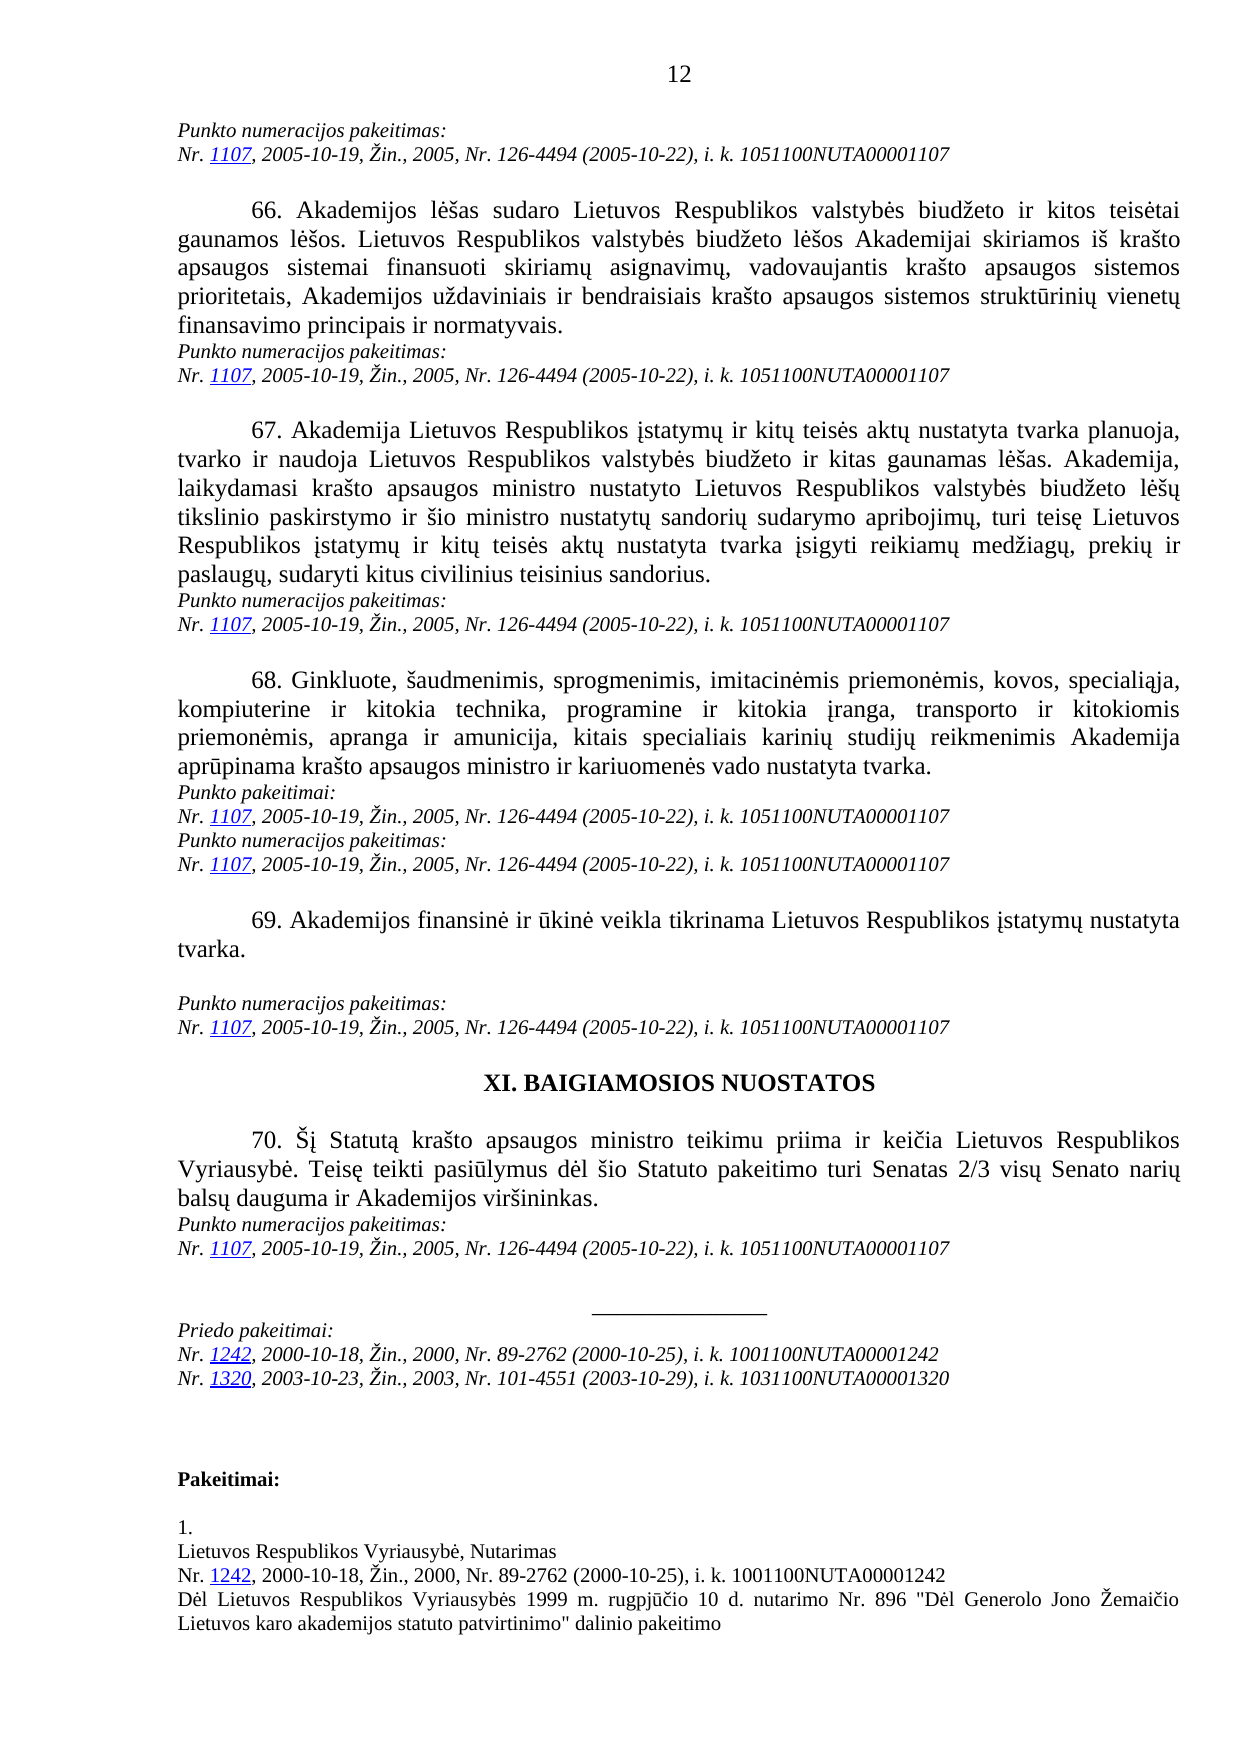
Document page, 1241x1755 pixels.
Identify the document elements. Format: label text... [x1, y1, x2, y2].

text Dėl Lietuvos Respublikos Vyriausybės 1999 m. rugpjūčio 10 d. nutarimo Nr. 896 "Dėl Generolo Jono Žemaičio Lietuvos karo akademijos statuto patvirtinimo" dalinio pakeitimo [177, 1587, 1181, 1635]
text Lietuvos Respublikos Vyriausybė, Nutarimas [177, 1539, 1181, 1563]
text Punkto numeracijos pakeitimas: [177, 1212, 1181, 1236]
text XI. BAIGIAMOSIOS NUOSTATOS [177, 1068, 1181, 1097]
text Punkto pakeitimai: [177, 780, 1181, 804]
text Nr. 1320, 2003-10-23, Žin., 2003, Nr. 101-4551 (2003-10-29), i. k. 1031100NUTA00001320 [177, 1366, 1181, 1390]
text 69. Akademijos finansinė ir ūkinė veikla tikrinama Lietuvos Respublikos įstatymų nustatyta tvarka. [177, 905, 1181, 962]
text Nr. 1107, 2005-10-19, Žin., 2005, Nr. 126-4494 (2005-10-22), i. k. 1051100NUTA00001107 [177, 612, 1181, 636]
text Nr. 1107, 2005-10-19, Žin., 2005, Nr. 126-4494 (2005-10-22), i. k. 1051100NUTA00001107 [177, 804, 1181, 828]
text Punkto numeracijos pakeitimas: [177, 339, 1181, 363]
text Nr. 1107, 2005-10-19, Žin., 2005, Nr. 126-4494 (2005-10-22), i. k. 1051100NUTA00001107 [177, 1015, 1181, 1039]
text Punkto numeracijos pakeitimas: [177, 991, 1181, 1015]
text 1. [177, 1515, 1181, 1539]
text Nr. 1107, 2005-10-19, Žin., 2005, Nr. 126-4494 (2005-10-22), i. k. 1051100NUTA00001107 [177, 852, 1181, 876]
text Nr. 1107, 2005-10-19, Žin., 2005, Nr. 126-4494 (2005-10-22), i. k. 1051100NUTA00001107 [177, 363, 1181, 387]
text Punkto numeracijos pakeitimas: [177, 828, 1181, 852]
text Nr. 1107, 2005-10-19, Žin., 2005, Nr. 126-4494 (2005-10-22), i. k. 1051100NUTA00001107 [177, 142, 1181, 166]
text Nr. 1242, 2000-10-18, Žin., 2000, Nr. 89-2762 (2000-10-25), i. k. 1001100NUTA00001242 [177, 1342, 1181, 1366]
text 70. Šį Statutą krašto apsaugos ministro teikimu priima ir keičia Lietuvos Respublikos Vyriausybė. Teisę teikti pasiūlymus dėl šio Statuto pakeitimo turi Senatas 2/3 visų Senato narių balsų dauguma ir Akademijos viršininkas. [177, 1126, 1181, 1212]
text Punkto numeracijos pakeitimas: [177, 118, 1181, 142]
text Pakeitimai: [177, 1467, 1181, 1491]
text Nr. 1242, 2000-10-18, Žin., 2000, Nr. 89-2762 (2000-10-25), i. k. 1001100NUTA00001242 [177, 1563, 1181, 1587]
text Priedo pakeitimai: [177, 1317, 1181, 1342]
text ______________ [177, 1289, 1181, 1317]
text 68. Ginkluote, šaudmenimis, sprogmenimis, imitacinėmis priemonėmis, kovos, specialiąja, kompiuterine ir kitokia technika, programine ir kitokia įranga, transporto ir kitokiomis priemonėmis, apranga ir amunicija, kitais specialiais karinių studijų reikmenimis Akademija aprūpinama krašto apsaugos ministro ir kariuomenės vado nustatyta tvarka. [177, 665, 1181, 780]
text Nr. 1107, 2005-10-19, Žin., 2005, Nr. 126-4494 (2005-10-22), i. k. 1051100NUTA00001107 [177, 1236, 1181, 1260]
text 67. Akademija Lietuvos Respublikos įstatymų ir kitų teisės aktų nustatyta tvarka planuoja, tvarko ir naudoja Lietuvos Respublikos valstybės biudžeto ir kitas gaunamas lėšas. Akademija, laikydamasi krašto apsaugos ministro nustatyto Lietuvos Respublikos valstybės biudžeto lėšų tikslinio paskirstymo ir šio ministro nustatytų sandorių sudarymo apribojimų, turi teisę Lietuvos Respublikos įstatymų ir kitų teisės aktų nustatyta tvarka įsigyti reikiamų medžiagų, prekių ir paslaugų, sudaryti kitus civilinius teisinius sandorius. [177, 416, 1181, 588]
text Punkto numeracijos pakeitimas: [177, 588, 1181, 612]
text 66. Akademijos lėšas sudaro Lietuvos Respublikos valstybės biudžeto ir kitos teisėtai gaunamos lėšos. Lietuvos Respublikos valstybės biudžeto lėšos Akademijai skiriamos iš krašto apsaugos sistemai finansuoti skiriamų asignavimų, vadovaujantis krašto apsaugos sistemos prioritetais, Akademijos uždaviniais ir bendraisiais krašto apsaugos sistemos struktūrinių vienetų finansavimo principais ir normatyvais. [177, 195, 1181, 339]
